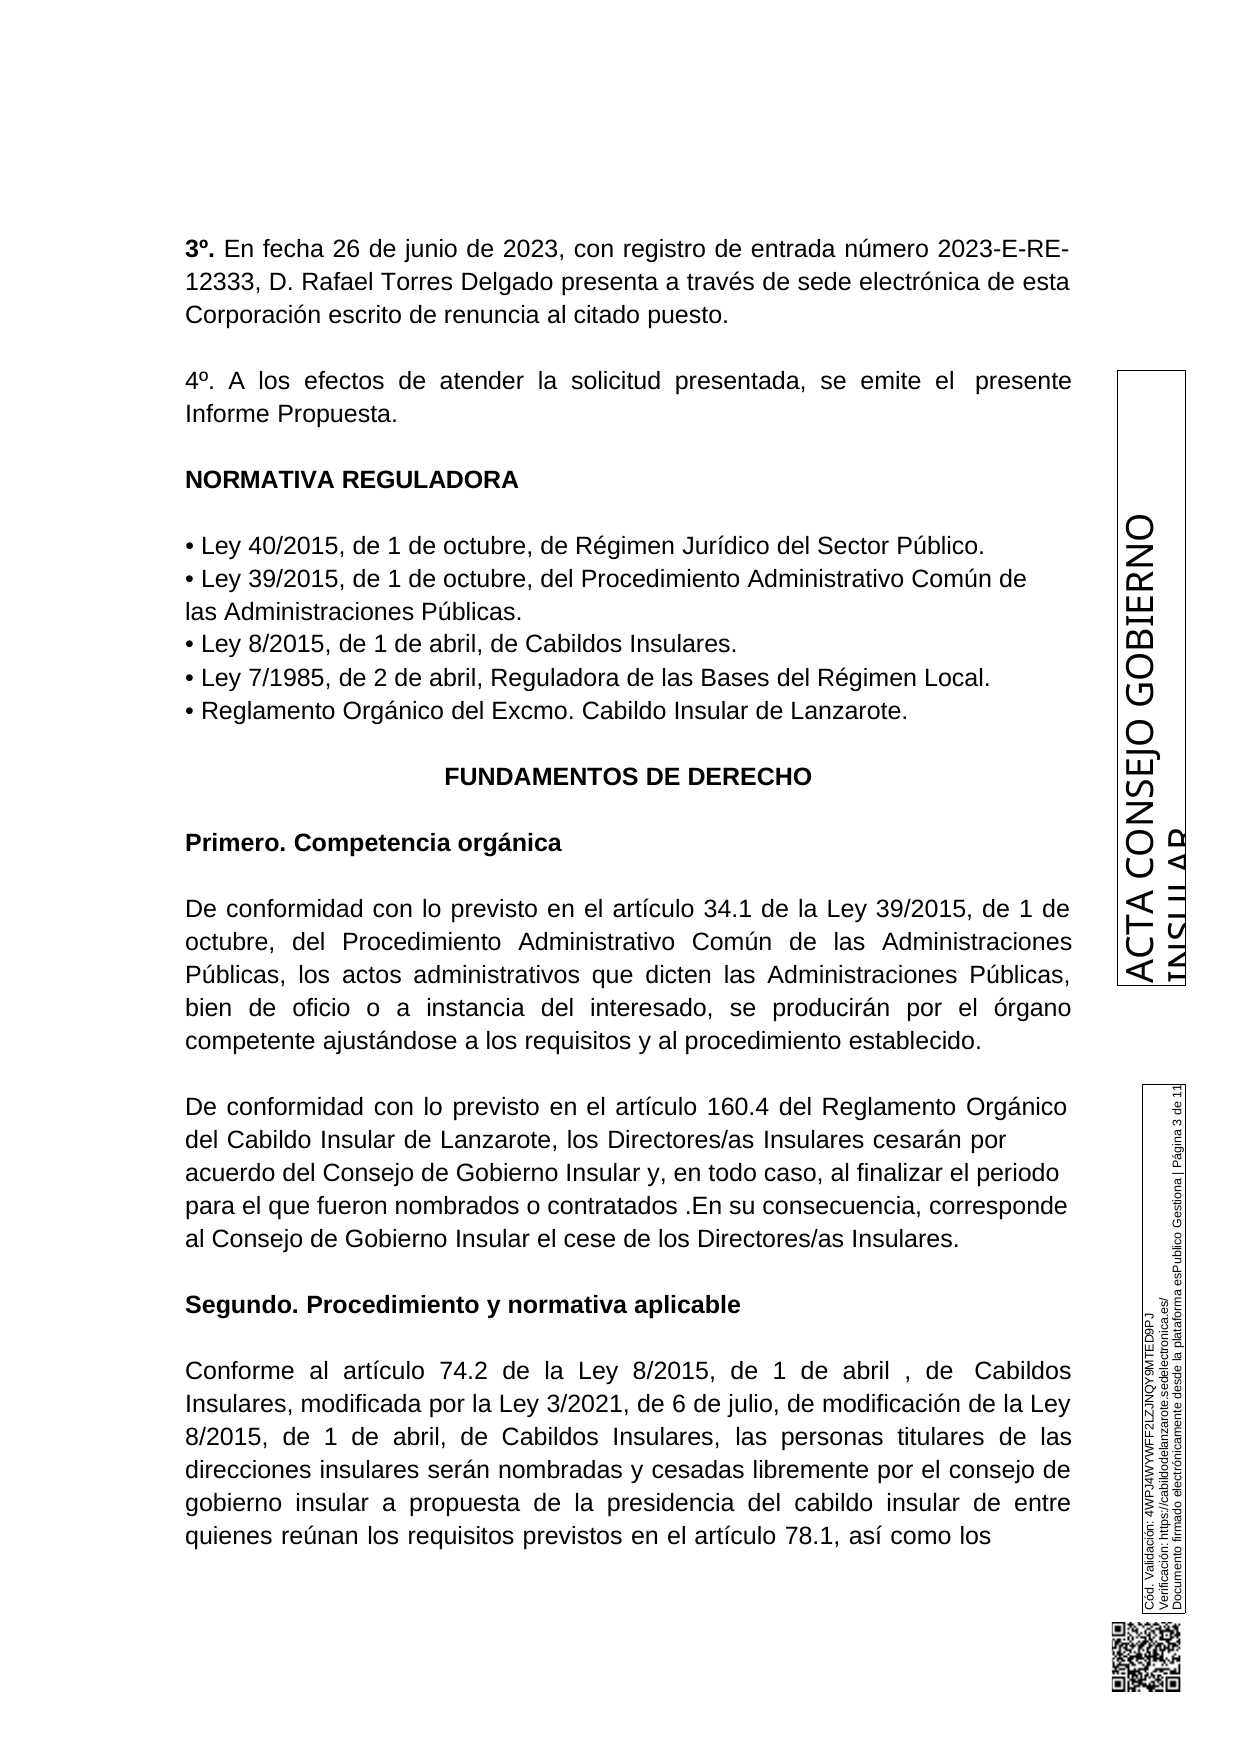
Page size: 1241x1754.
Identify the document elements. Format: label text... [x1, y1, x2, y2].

text Conforme al artículo 74.2 de la Ley 8/2015, de 1 de abril , de Cabildos Insulares, modificada por la Ley 3/2021, de 6 de julio, de modificación de la Ley 8/2015, de 1 de abril, de Cabildos Insulares, las personas titulares de las direcciones insulares serán nombradas y cesadas libremente por el consejo de gobierno insular a propuesta de la presidencia del cabildo insular de entre quienes reúnan los requisitos previstos en el artículo 78.1, así como los [185, 1356, 1072, 1550]
text Documento firmado electrónicamente desde la plataforma esPublico Gestiona | Página 3 de 11 [1170, 1086, 1183, 1612]
text De conformidad con lo previsto en el artículo 160.4 del Reglamento Orgánico del Cabildo Insular de Lanzarote, los Directores/as Insulares cesarán por acuerdo del Consejo de Gobierno Insular y, en todo caso, al finalizar el periodo para el que fueron nombrados o contratados .En su consecuencia, corresponde al Consejo de Gobierno Insular el cese de los Directores/as Insulares. [185, 1092, 1084, 1253]
subtitle Segundo. Procedimiento y normativa aplicable [185, 1290, 1084, 1319]
list Ley 7/1985, de 2 de abril, Reguladora de las Bases del Régimen Local. [185, 663, 1084, 692]
subtitle FUNDAMENTOS DE DERECHO [444, 762, 1084, 791]
text Primero. Competencia orgánica [185, 828, 1084, 857]
text De conformidad con lo previsto en el artículo 34.1 de la Ley 39/2015, de 1 de octubre, del Procedimiento Administrativo Común de las Administraciones Públicas, los actos administrativos que dicten las Administraciones Públicas, bien de oficio o a instancia del interesado, se producirán por el órgano competente ajustándose a los requisitos y al procedimiento establecido. [185, 894, 1072, 1055]
picture [1111, 1622, 1181, 1692]
list Ley 8/2015, de 1 de abril, de Cabildos Insulares. [185, 630, 1084, 658]
list Reglamento Orgánico del Excmo. Cabildo Insular de Lanzarote. [185, 696, 1084, 724]
text 4º. A los efectos de atender la solicitud presentada, se emite el presente Informe Propuesta. [185, 366, 1072, 428]
text Verificación: https://cabildodelanzarote.sedelectronica.es/ [1157, 1086, 1170, 1612]
text Cód. Validación: 4WPJ4WYWFF2LZJNQY9MTED9PJ [1143, 1086, 1156, 1612]
text 3º. En fecha 26 de junio de 2023, con registro de entrada número 2023-E-RE- 12333, D. Rafael Torres Delgado presenta a través de sede electrónica de esta Corporación escrito de renuncia al citado puesto. [185, 234, 1071, 328]
list Ley 39/2015, de 1 de octubre, del Procedimiento Administrativo Común de las Administraciones Públicas. [185, 564, 1065, 626]
text ACTA CONSEJO GOBIERNO INSULAR [1118, 372, 1183, 985]
list Ley 40/2015, de 1 de octubre, de Régimen Jurídico del Sector Público. [185, 531, 1084, 560]
subtitle NORMATIVA REGULADORA [185, 465, 1084, 494]
